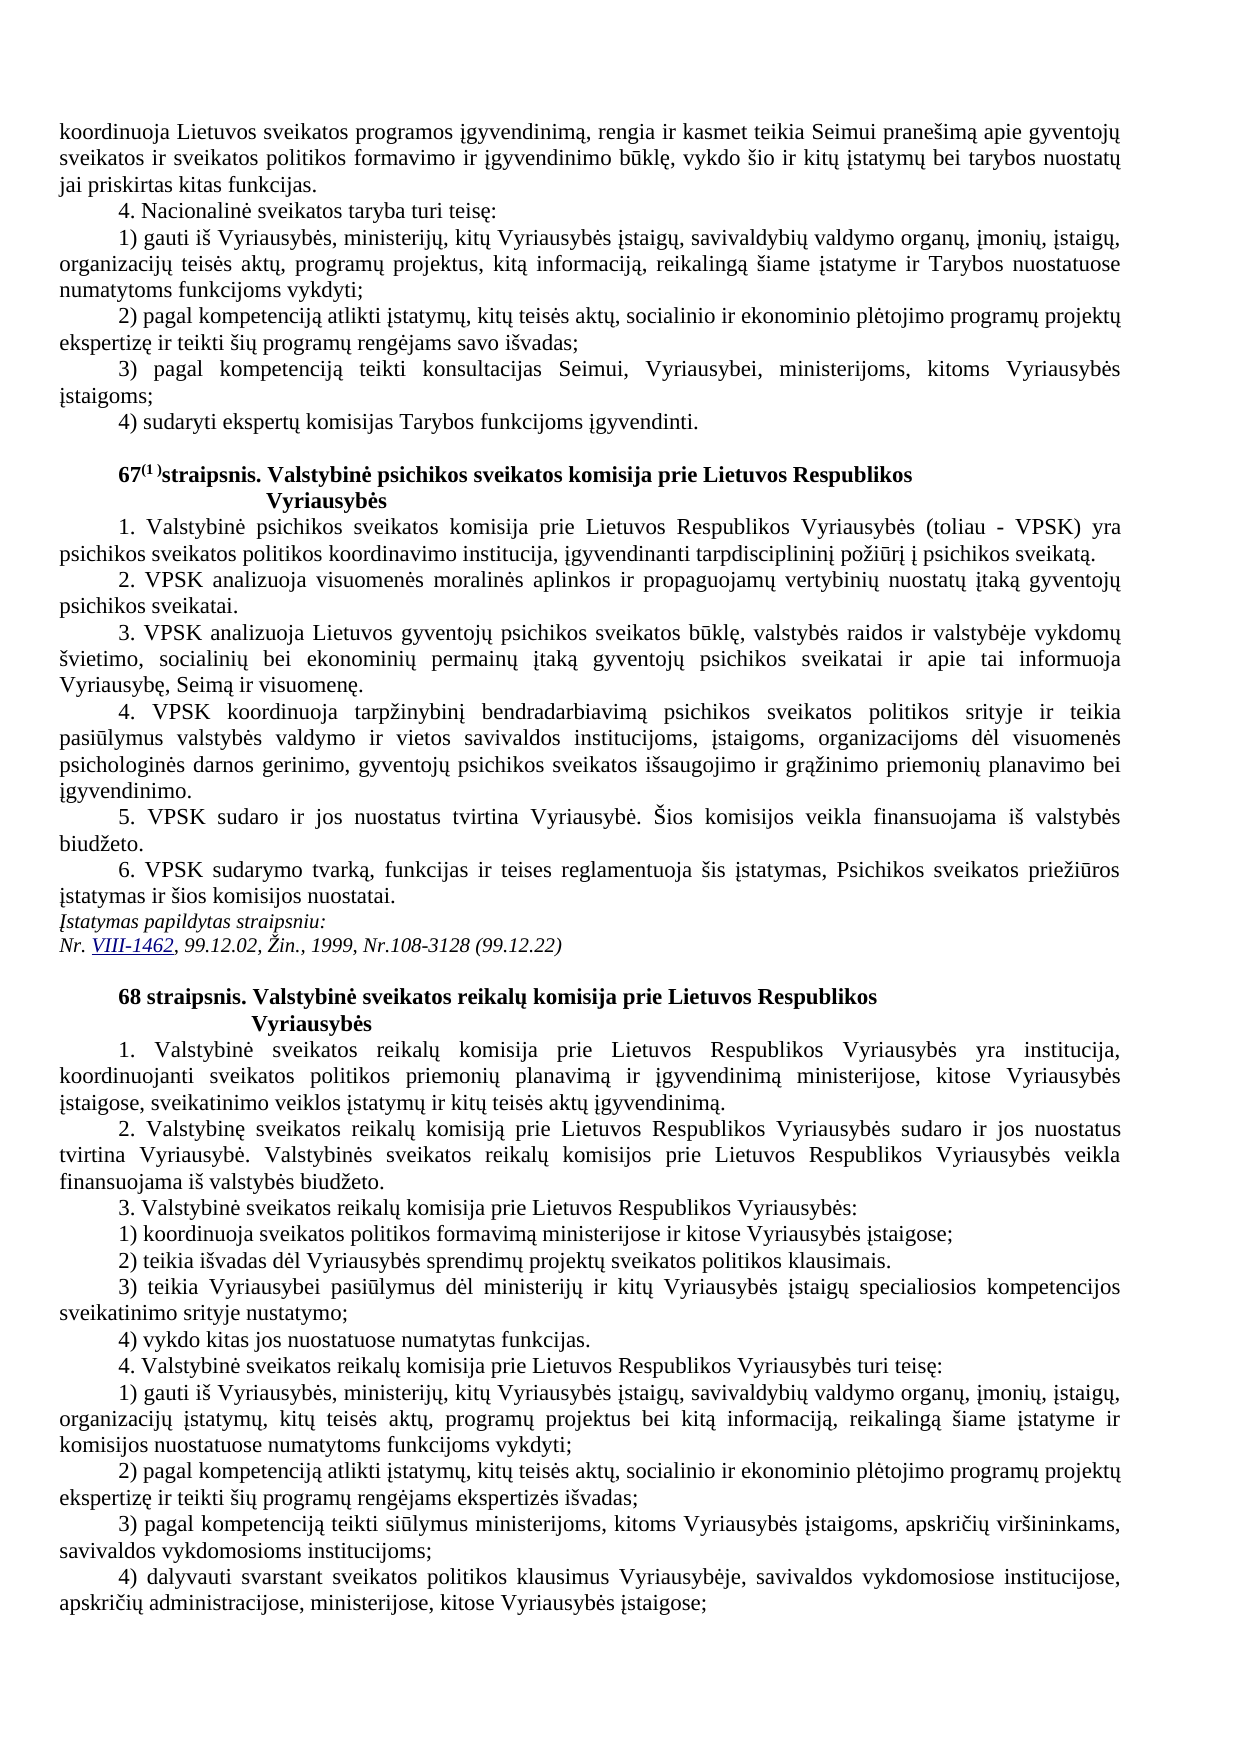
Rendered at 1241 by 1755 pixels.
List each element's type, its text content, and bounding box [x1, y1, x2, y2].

text 1) gauti iš Vyriausybės, ministerijų, kitų Vyriausybės įstaigų, savivaldybių valdymo organų, įmonių, įstaigų, organizacijų teisės aktų, programų projektus, kitą informaciją, reikalingą šiame įstatyme ir Tarybos nuostatuose numatytoms funkcijoms vykdyti; [59, 223, 1122, 303]
text 4) vykdo kitas jos nuostatuose numatytas funkcijas. [59, 1326, 1122, 1352]
text 2) pagal kompetenciją atlikti įstatymų, kitų teisės aktų, socialinio ir ekonominio plėtojimo programų projektų ekspertizę ir teikti šių programų rengėjams savo išvadas; [59, 303, 1122, 355]
text Vyriausybės [251, 1009, 1122, 1036]
text 2. Valstybinę sveikatos reikalų komisiją prie Lietuvos Respublikos Vyriausybės sudaro ir jos nuostatus tvirtina Vyriausybė. Valstybinės sveikatos reikalų komisijos prie Lietuvos Respublikos Vyriausybės veikla finansuojama iš valstybės biudžeto. [59, 1115, 1122, 1194]
text 3. VPSK analizuoja Lietuvos gyventojų psichikos sveikatos būklę, valstybės raidos ir valstybėje vykdomų švietimo, socialinių bei ekonominių permainų įtaką gyventojų psichikos sveikatai ir apie tai informuoja Vyriausybę, Seimą ir visuomenę. [59, 619, 1122, 698]
text Nr. VIII-1462, 99.12.02, Žin., 1999, Nr.108-3128 (99.12.22) [59, 933, 1122, 957]
text 2) teikia išvadas dėl Vyriausybės sprendimų projektų sveikatos politikos klausimais. [59, 1247, 1122, 1273]
text 4. Valstybinė sveikatos reikalų komisija prie Lietuvos Respublikos Vyriausybės turi teisę: [59, 1352, 1122, 1378]
text 1) koordinuoja sveikatos politikos formavimą ministerijose ir kitose Vyriausybės įstaigose; [59, 1220, 1122, 1247]
text 3) pagal kompetenciją teikti siūlymus ministerijoms, kitoms Vyriausybės įstaigoms, apskričių viršininkams, savivaldos vykdomosioms institucijoms; [59, 1510, 1122, 1563]
text 67(1 )straipsnis. Valstybinė psichikos sveikatos komisija prie Lietuvos Respublikos [59, 461, 1122, 487]
text 3. Valstybinė sveikatos reikalų komisija prie Lietuvos Respublikos Vyriausybės: [59, 1194, 1122, 1220]
text 2) pagal kompetenciją atlikti įstatymų, kitų teisės aktų, socialinio ir ekonominio plėtojimo programų projektų ekspertizę ir teikti šių programų rengėjams ekspertizės išvadas; [59, 1458, 1122, 1510]
text 1. Valstybinė psichikos sveikatos komisija prie Lietuvos Respublikos Vyriausybės (toliau - VPSK) yra psichikos sveikatos politikos koordinavimo institucija, įgyvendinanti tarpdisciplininį požiūrį į psichikos sveikatą. [59, 513, 1122, 566]
text 4) dalyvauti svarstant sveikatos politikos klausimus Vyriausybėje, savivaldos vykdomosiose institucijose, apskričių administracijose, ministerijose, kitose Vyriausybės įstaigose; [59, 1563, 1122, 1616]
text 4. Nacionalinė sveikatos taryba turi teisę: [59, 197, 1122, 223]
text 1) gauti iš Vyriausybės, ministerijų, kitų Vyriausybės įstaigų, savivaldybių valdymo organų, įmonių, įstaigų, organizacijų įstatymų, kitų teisės aktų, programų projektus bei kitą informaciją, reikalingą šiame įstatyme ir komisijos nuostatuose numatytoms funkcijoms vykdyti; [59, 1378, 1122, 1458]
text 4) sudaryti ekspertų komisijas Tarybos funkcijoms įgyvendinti. [59, 408, 1122, 434]
text 6. VPSK sudarymo tvarką, funkcijas ir teises reglamentuoja šis įstatymas, Psichikos sveikatos priežiūros įstatymas ir šios komisijos nuostatai. [59, 856, 1122, 909]
text 4. VPSK koordinuoja tarpžinybinį bendradarbiavimą psichikos sveikatos politikos srityje ir teikia pasiūlymus valstybės valdymo ir vietos savivaldos institucijoms, įstaigoms, organizacijoms dėl visuomenės psichologinės darnos gerinimo, gyventojų psichikos sveikatos išsaugojimo ir grąžinimo priemonių planavimo bei įgyvendinimo. [59, 698, 1122, 803]
text 5. VPSK sudaro ir jos nuostatus tvirtina Vyriausybė. Šios komisijos veikla finansuojama iš valstybės biudžeto. [59, 803, 1122, 856]
text Įstatymas papildytas straipsniu: [59, 909, 1122, 933]
text 68 straipsnis. Valstybinė sveikatos reikalų komisija prie Lietuvos Respublikos [118, 983, 1122, 1009]
text 3) pagal kompetenciją teikti konsultacijas Seimui, Vyriausybei, ministerijoms, kitoms Vyriausybės įstaigoms; [59, 355, 1122, 408]
text 2. VPSK analizuoja visuomenės moralinės aplinkos ir propaguojamų vertybinių nuostatų įtaką gyventojų psichikos sveikatai. [59, 566, 1122, 619]
text Vyriausybės [59, 487, 1122, 513]
text 3) teikia Vyriausybei pasiūlymus dėl ministerijų ir kitų Vyriausybės įstaigų specialiosios kompetencijos sveikatinimo srityje nustatymo; [59, 1273, 1122, 1326]
text koordinuoja Lietuvos sveikatos programos įgyvendinimą, rengia ir kasmet teikia Seimui pranešimą apie gyventojų sveikatos ir sveikatos politikos formavimo ir įgyvendinimo būklę, vykdo šio ir kitų įstatymų bei tarybos nuostatų jai priskirtas kitas funkcijas. [59, 118, 1122, 197]
text 1. Valstybinė sveikatos reikalų komisija prie Lietuvos Respublikos Vyriausybės yra institucija, koordinuojanti sveikatos politikos priemonių planavimą ir įgyvendinimą ministerijose, kitose Vyriausybės įstaigose, sveikatinimo veiklos įstatymų ir kitų teisės aktų įgyvendinimą. [59, 1036, 1122, 1115]
